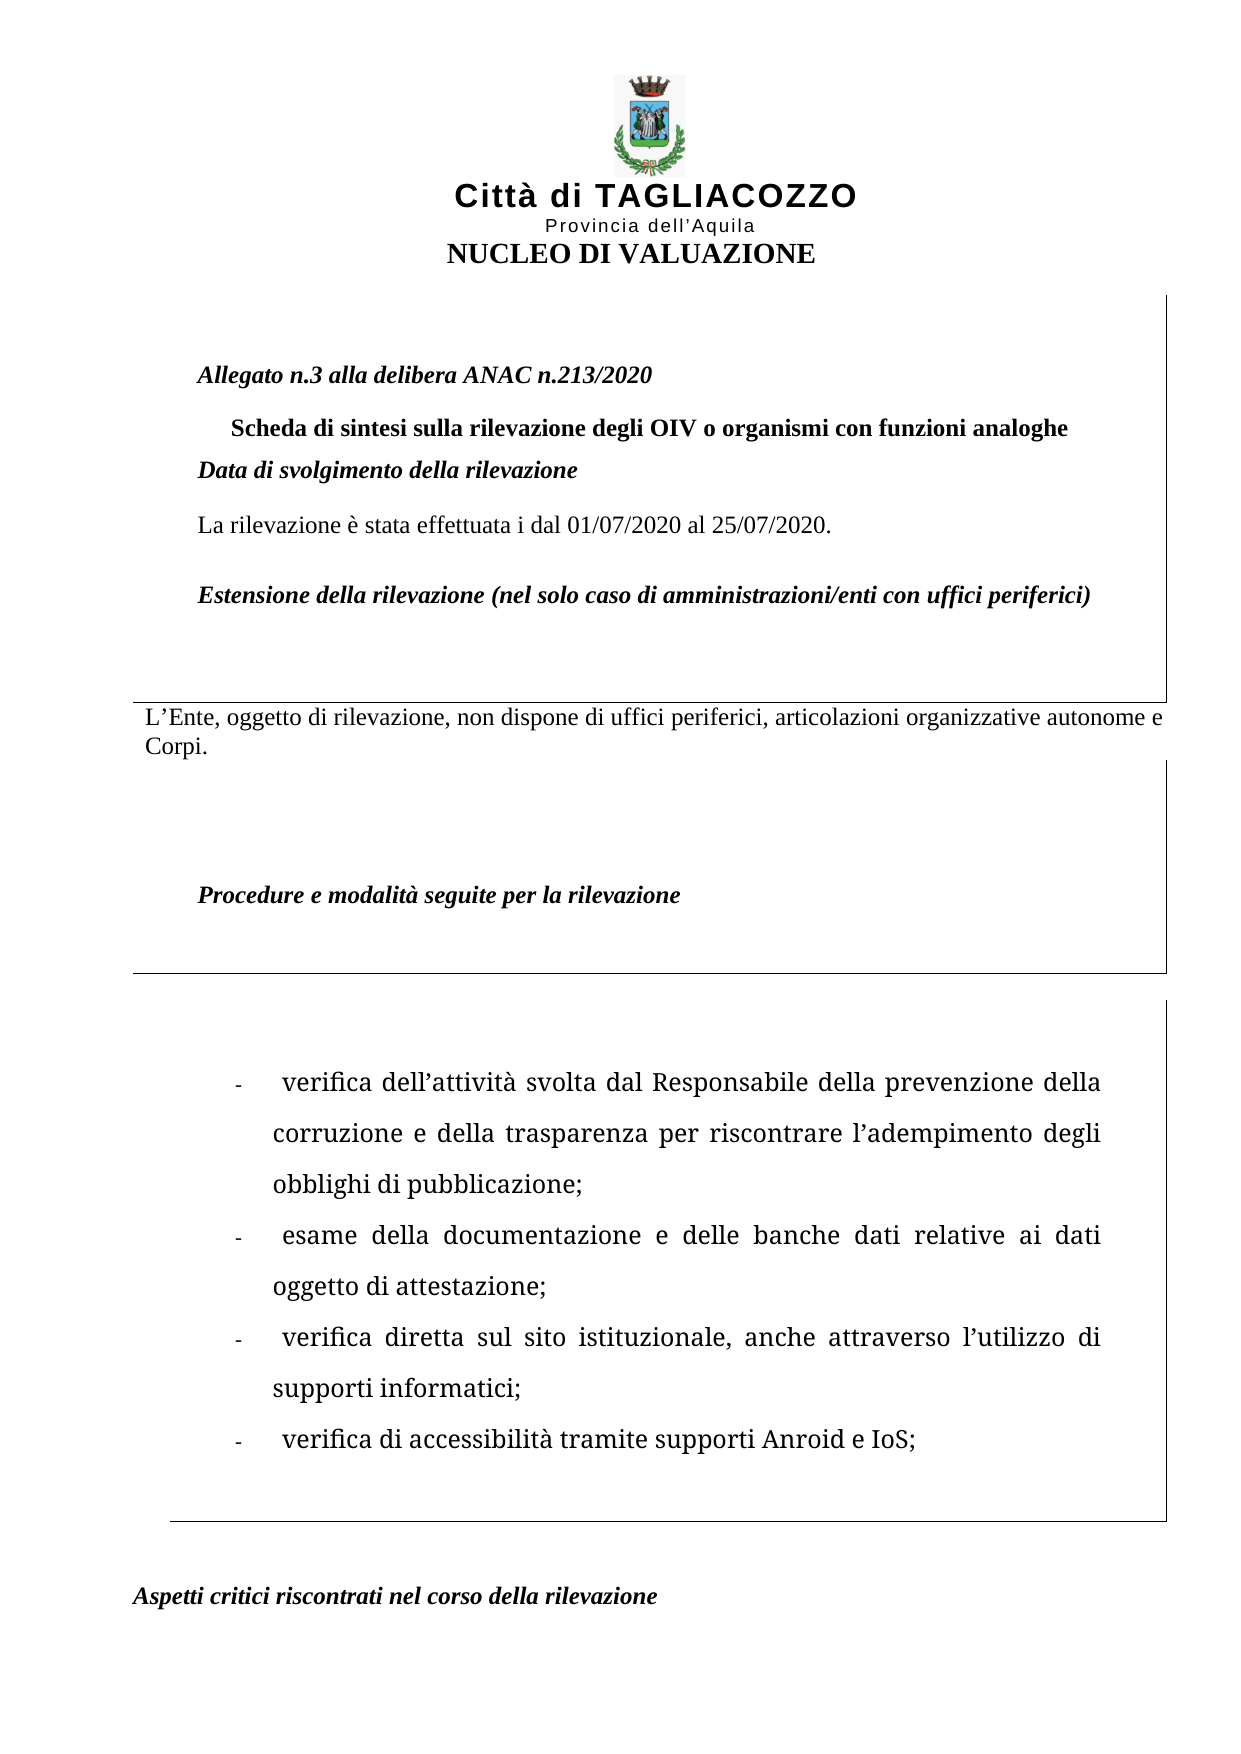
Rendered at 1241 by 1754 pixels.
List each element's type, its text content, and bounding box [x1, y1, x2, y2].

list esame della documentazione e delle banche dati relative ai dati oggetto di attestazione; [170, 1153, 1167, 1256]
text Scheda di sintesi sulla rilevazione degli OIV o organismi con funzioni analoghe [133, 349, 1167, 390]
text L’Ente, oggetto di rilevazione, non dispone di uffici periferici, articolazioni organizzative autonome e Corpi. [145, 702, 1169, 760]
text Procedure e modalità seguite per la rilevazione [133, 816, 1167, 973]
list verifica dell’attività svolta dal Responsabile della prevenzione della corruzione e della trasparenza per riscontrare l’adempimento degli obblighi di pubblicazione; [170, 1000, 1166, 1153]
subtitle Allegato n.3 alla delibera ANAC n.213/2020 [133, 295, 1166, 349]
list verifica di accessibilità tramite supporti Anroid e IoS; [170, 1358, 1167, 1521]
text La rilevazione è stata effettuata i dal 01/07/2020 al 25/07/2020. [133, 446, 1167, 539]
text Aspetti critici riscontrati nel corso della rilevazione [133, 1581, 1167, 1610]
text Data di svolgimento della rilevazione [133, 390, 1167, 446]
list verifica diretta sul sito istituzionale, anche attraverso l’utilizzo di supporti informatici; [170, 1256, 1167, 1358]
text Estensione della rilevazione (nel solo caso di amministrazioni/enti con uffici periferici) [133, 580, 1166, 609]
